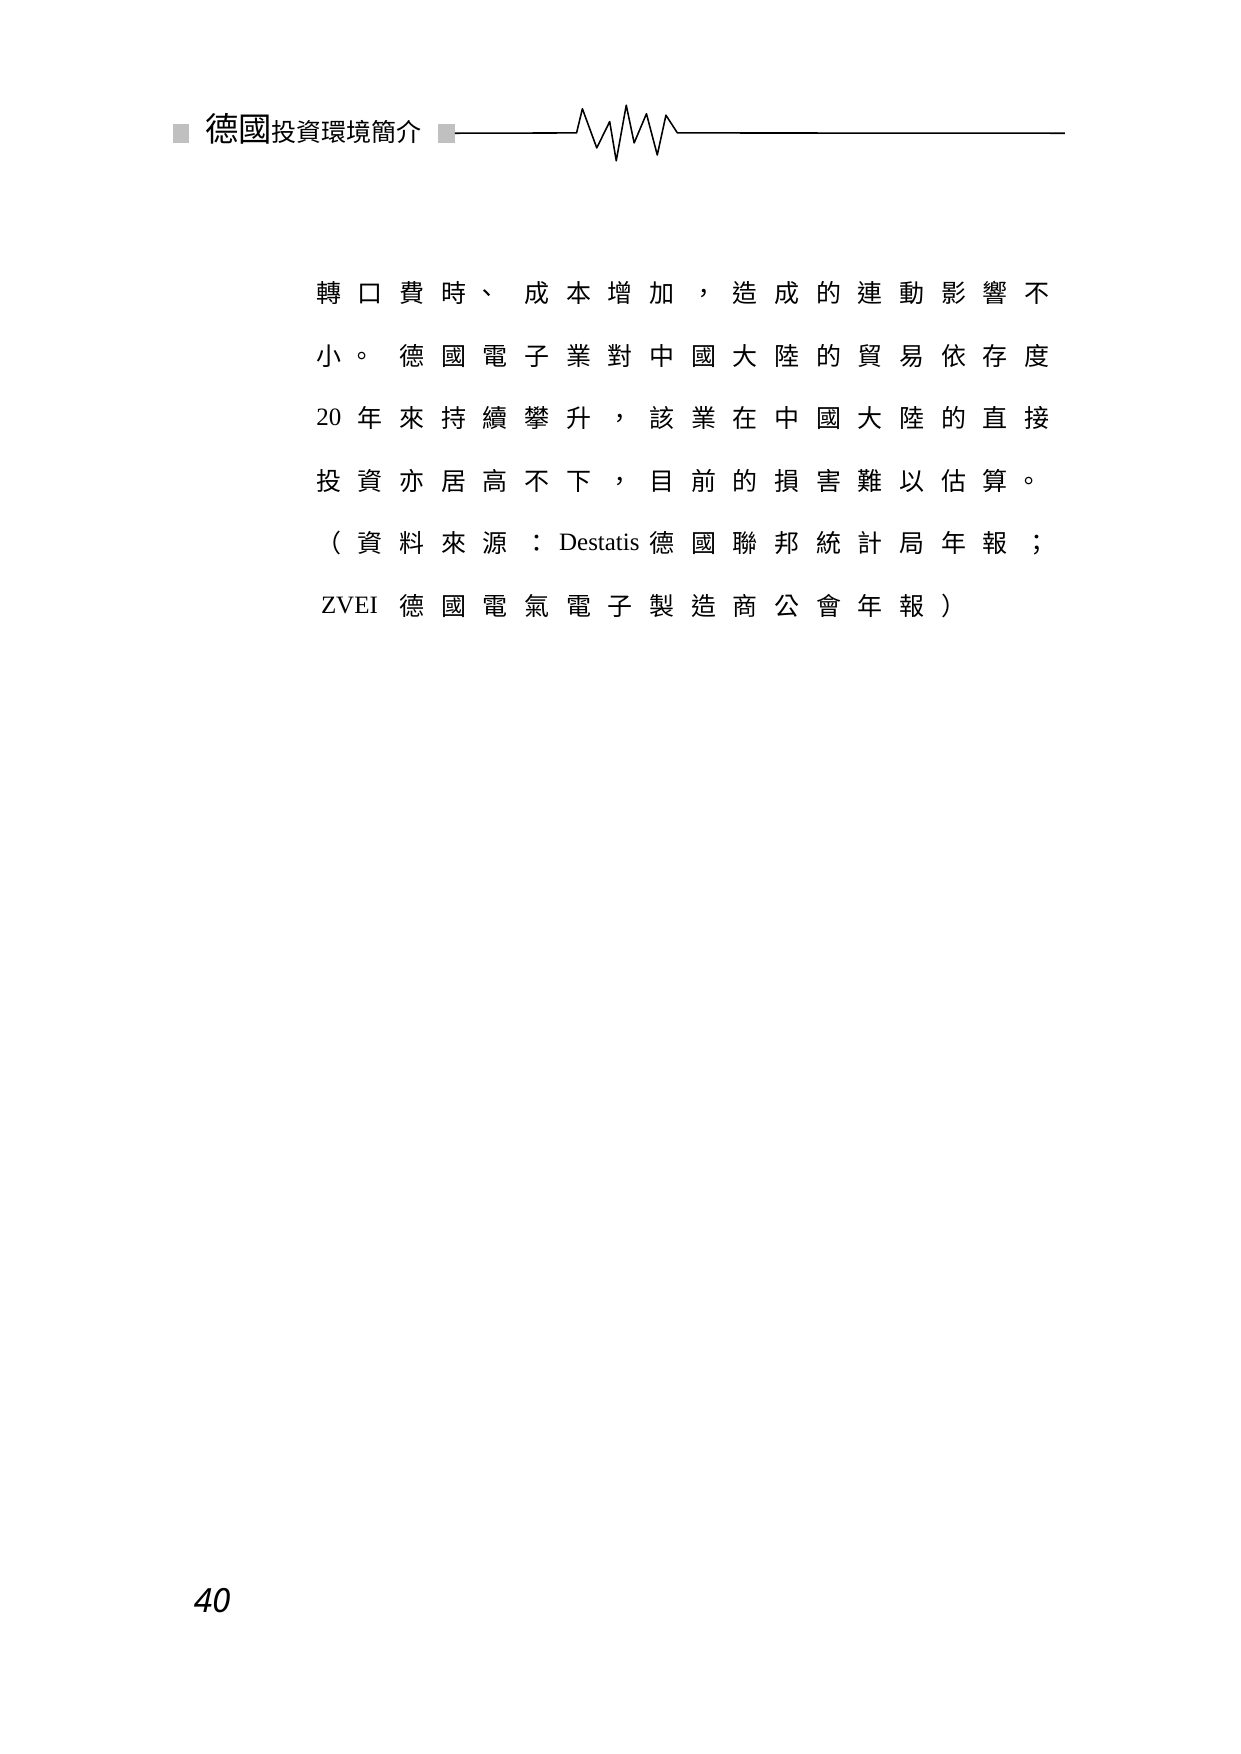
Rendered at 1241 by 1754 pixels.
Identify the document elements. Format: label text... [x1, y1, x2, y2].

text 轉口費時、成本增加，造成的連動影響不小。德國電子業對中國大陸的貿易依存度20年來持續攀升，該業在中國大陸的直接投資亦居高不下，目前的損害難以估算。（資料來源：Destatis德國聯邦統計局年報；ZVEI德國電氣電子製造商公會年報） [281, 250, 1058, 625]
